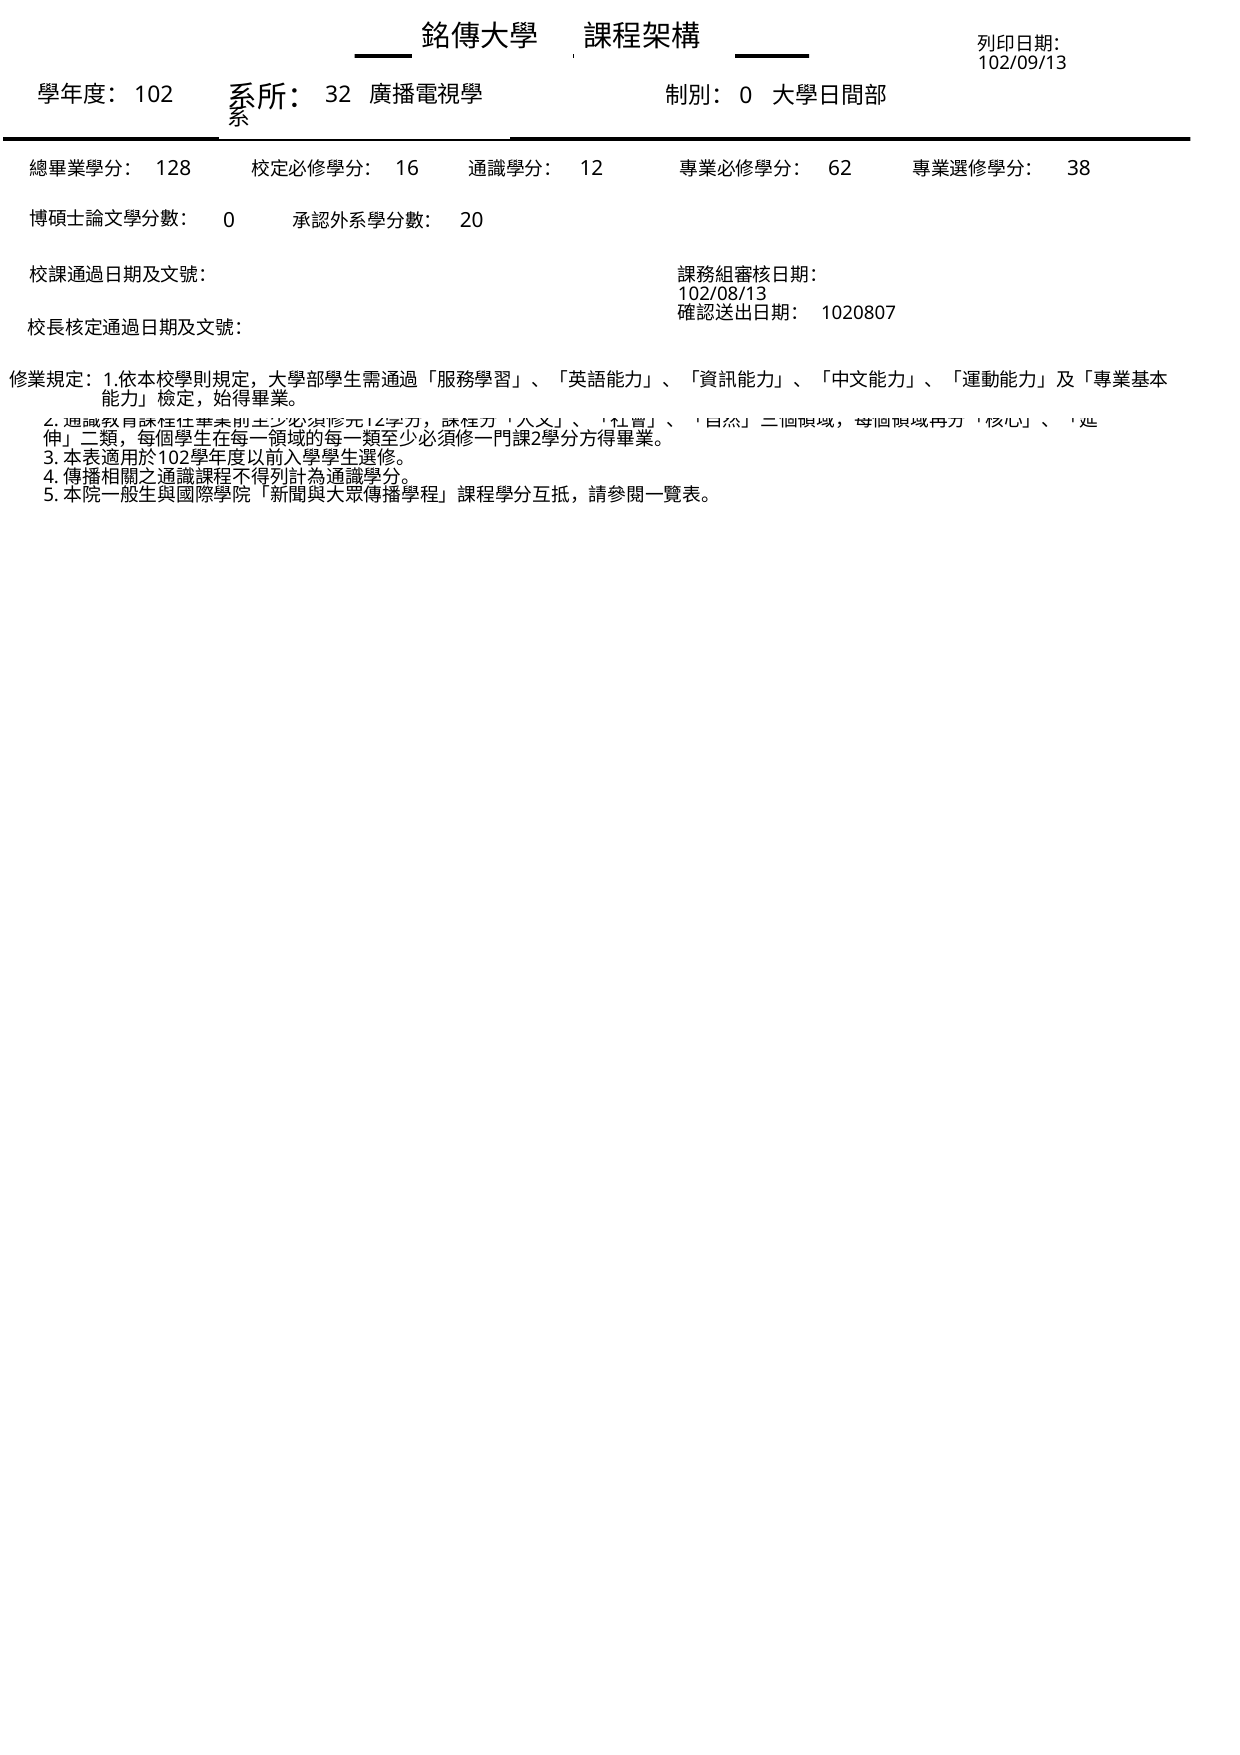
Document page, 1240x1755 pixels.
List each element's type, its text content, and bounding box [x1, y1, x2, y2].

text 專業必修學分： 62 [679, 159, 859, 180]
text 專業選修學分： 38 [912, 159, 1098, 180]
text 修業規定：1.依本校學則規定，大學部學生需通過「服務學習」、「英語能力」、「資訊能力」、「中文能力」、「運動能力」及「專業基本 [9, 371, 1231, 390]
text 3. 本表適用於102學年度以前入學學生選修。 [43, 449, 1231, 468]
text 課務組審核日期： 102/08/13 [678, 267, 920, 304]
text 課程架構 [583, 23, 726, 52]
picture [3, 137, 1191, 141]
text 能力」檢定，始得畢業。 [101, 390, 1231, 409]
text 博碩士論文學分數： [29, 210, 208, 229]
text 校課通過日期及文號： [29, 267, 227, 285]
text 系所： 32 廣播電視學系 [228, 84, 501, 130]
text 2. 通識教育課程在畢業前至少必須修完12學分，課程分「人文」、「社會」、「自然」三個領域，每個領域再分「核心」、「延 [43, 418, 1231, 431]
text 校長核定通過日期及文號： [28, 320, 269, 338]
text 4. 傳播相關之通識課程不得列計為通識學分。 [43, 468, 1231, 487]
text 0 承認外系學分數： 20 [223, 210, 498, 231]
text 校定必修學分： 16 [251, 159, 426, 180]
text 通識學分： 12 [468, 159, 611, 180]
text 銘傳大學 [421, 23, 564, 52]
picture [354, 54, 412, 58]
text 確認送出日期： 1020807 [678, 304, 920, 323]
text 5. 本院一般生與國際學院「新聞與大眾傳播學程」課程學分互抵，請參閱一覽表。 [43, 487, 1231, 506]
picture [735, 54, 810, 58]
text 學年度： 102 [37, 84, 183, 107]
text 總畢業學分： 128 [29, 159, 197, 180]
text 制別： 0 大學日間部 [665, 85, 897, 108]
text 列印日期：102/09/13 [978, 35, 1153, 73]
text 伸」二類，每個學生在每一領域的每一類至少必須修一門課2學分方得畢業。 [43, 431, 1231, 449]
